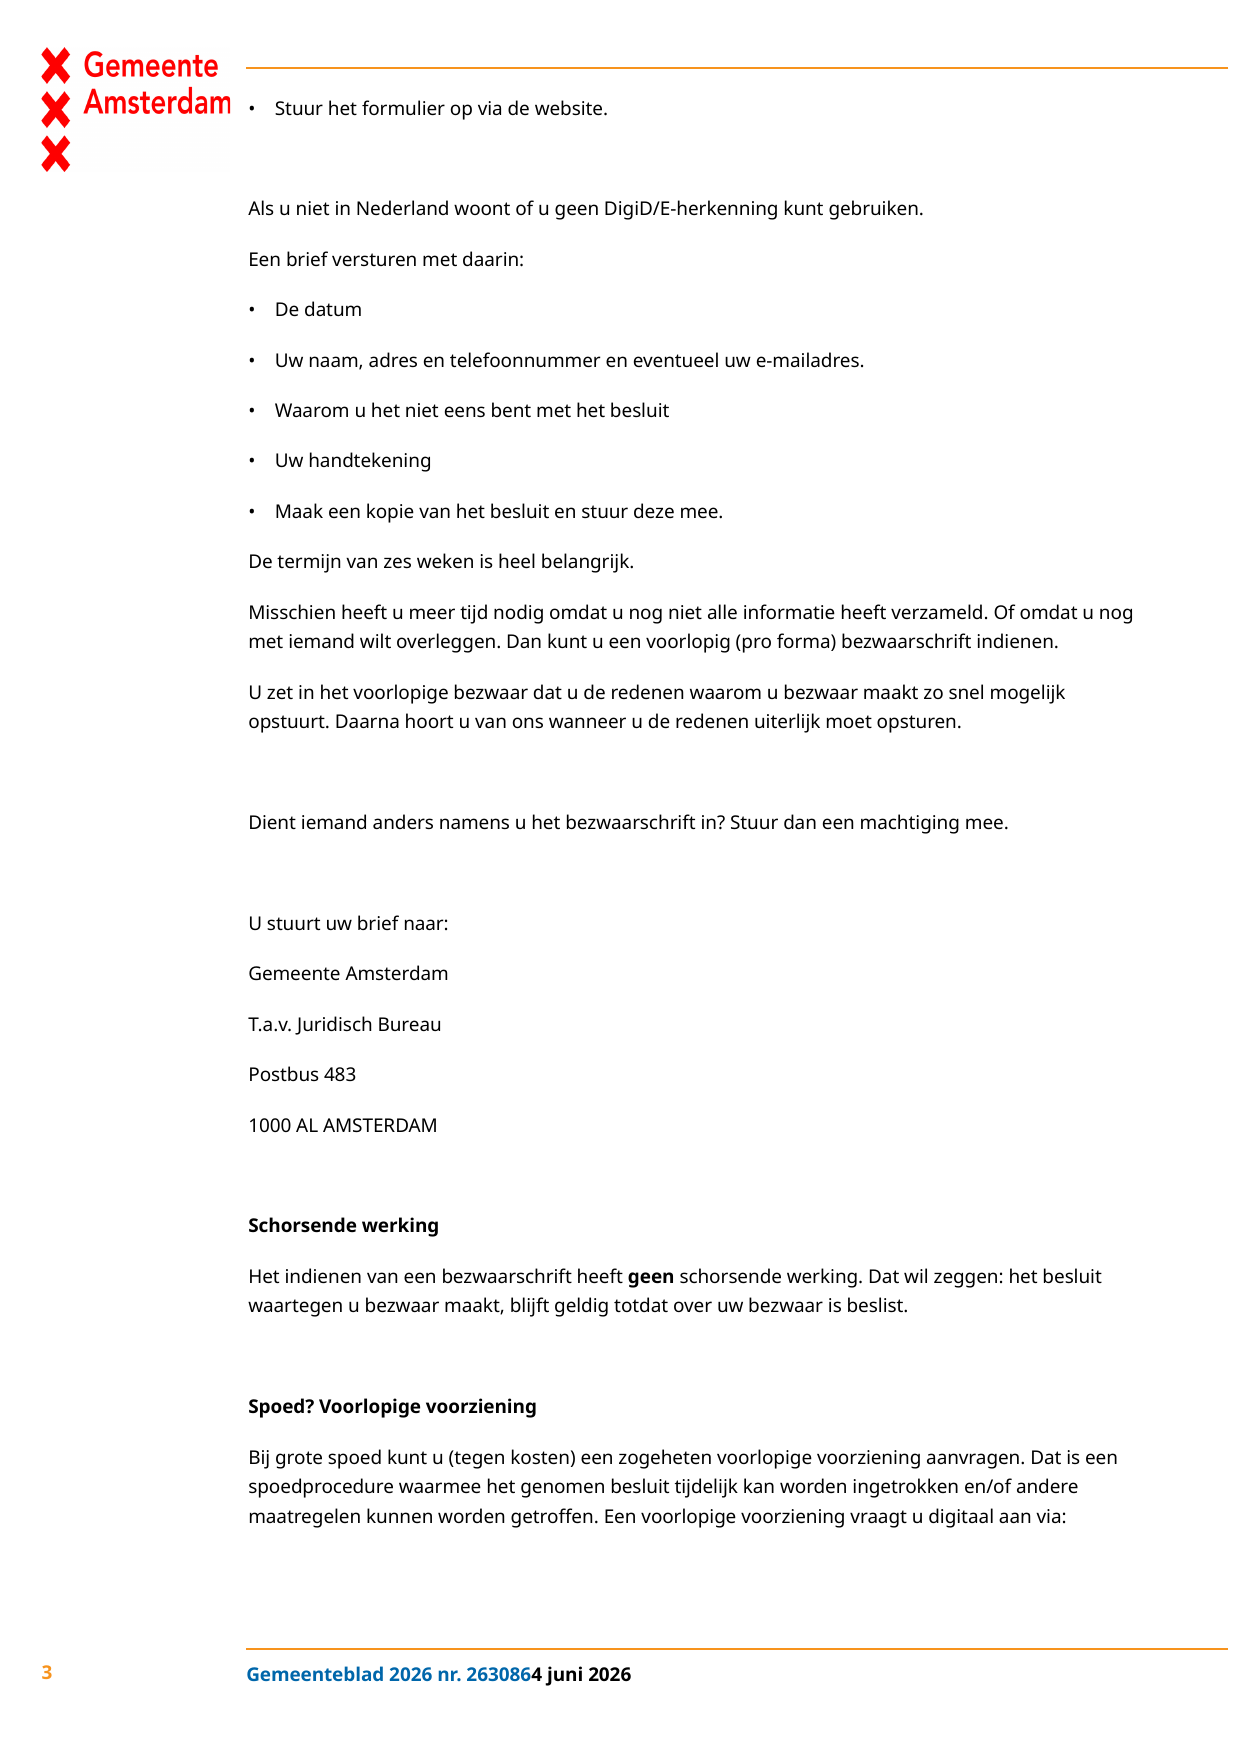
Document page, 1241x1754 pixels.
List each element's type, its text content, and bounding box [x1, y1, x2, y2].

text Bij grote spoed kunt u (tegen kosten) een zogeheten voorlopige voorziening aanvragen. Dat is een spoedprocedure waarmee het genomen besluit tijdelijk kan worden ingetrokken en/of andere maatregelen kunnen worden getroffen. Een voorlopige voorziening vraagt u digitaal aan via: [248, 1444, 1152, 1529]
text • Maak een kopie van het besluit en stuur deze mee. [248, 498, 1152, 524]
text Misschien heeft u meer tijd nodig omdat u nog niet alle informatie heeft verzameld. Of omdat u nog met iemand wilt overleggen. Dan kunt u een voorlopig (pro forma) bezwaarschrift indienen. [248, 599, 1152, 654]
text Schorsende werking [248, 1213, 1152, 1238]
text De termijn van zes weken is heel belangrijk. [248, 548, 1152, 574]
text Gemeente Amsterdam [248, 961, 1152, 986]
text Een brief versturen met daarin: [248, 246, 1152, 272]
text Postbus 483 [248, 1061, 1152, 1087]
text • De datum [248, 296, 1152, 322]
text Dient iemand anders namens u het bezwaarschrift in? Stuur dan een machtiging mee. [248, 809, 1152, 835]
picture [41, 47, 231, 172]
text • Uw handtekening [248, 448, 1152, 473]
text Het indienen van een bezwaarschrift heeft geen schorsende werking. Dat wil zeggen: het besluit waartegen u bezwaar maakt, blijft geldig totdat over uw bezwaar is beslist. [248, 1263, 1152, 1318]
text T.a.v. Juridisch Bureau [248, 1011, 1152, 1037]
text • Waarom u het niet eens bent met het besluit [248, 397, 1152, 423]
text Als u niet in Nederland woont of u geen DigiD/E-herkenning kunt gebruiken. [248, 196, 1152, 221]
text Spoed? Voorlopige voorziening [248, 1393, 1152, 1419]
text U zet in het voorlopige bezwaar dat u de redenen waarom u bezwaar maakt zo snel mogelijk opstuurt. Daarna hoort u van ons wanneer u de redenen uiterlijk moet opsturen. [248, 679, 1152, 734]
text 1000 AL AMSTERDAM [248, 1112, 1152, 1138]
text • Stuur het formulier op via de website. [248, 95, 1152, 121]
text • Uw naam, adres en telefoonnummer en eventueel uw e-mailadres. [248, 347, 1152, 373]
text U stuurt uw brief naar: [248, 910, 1152, 936]
